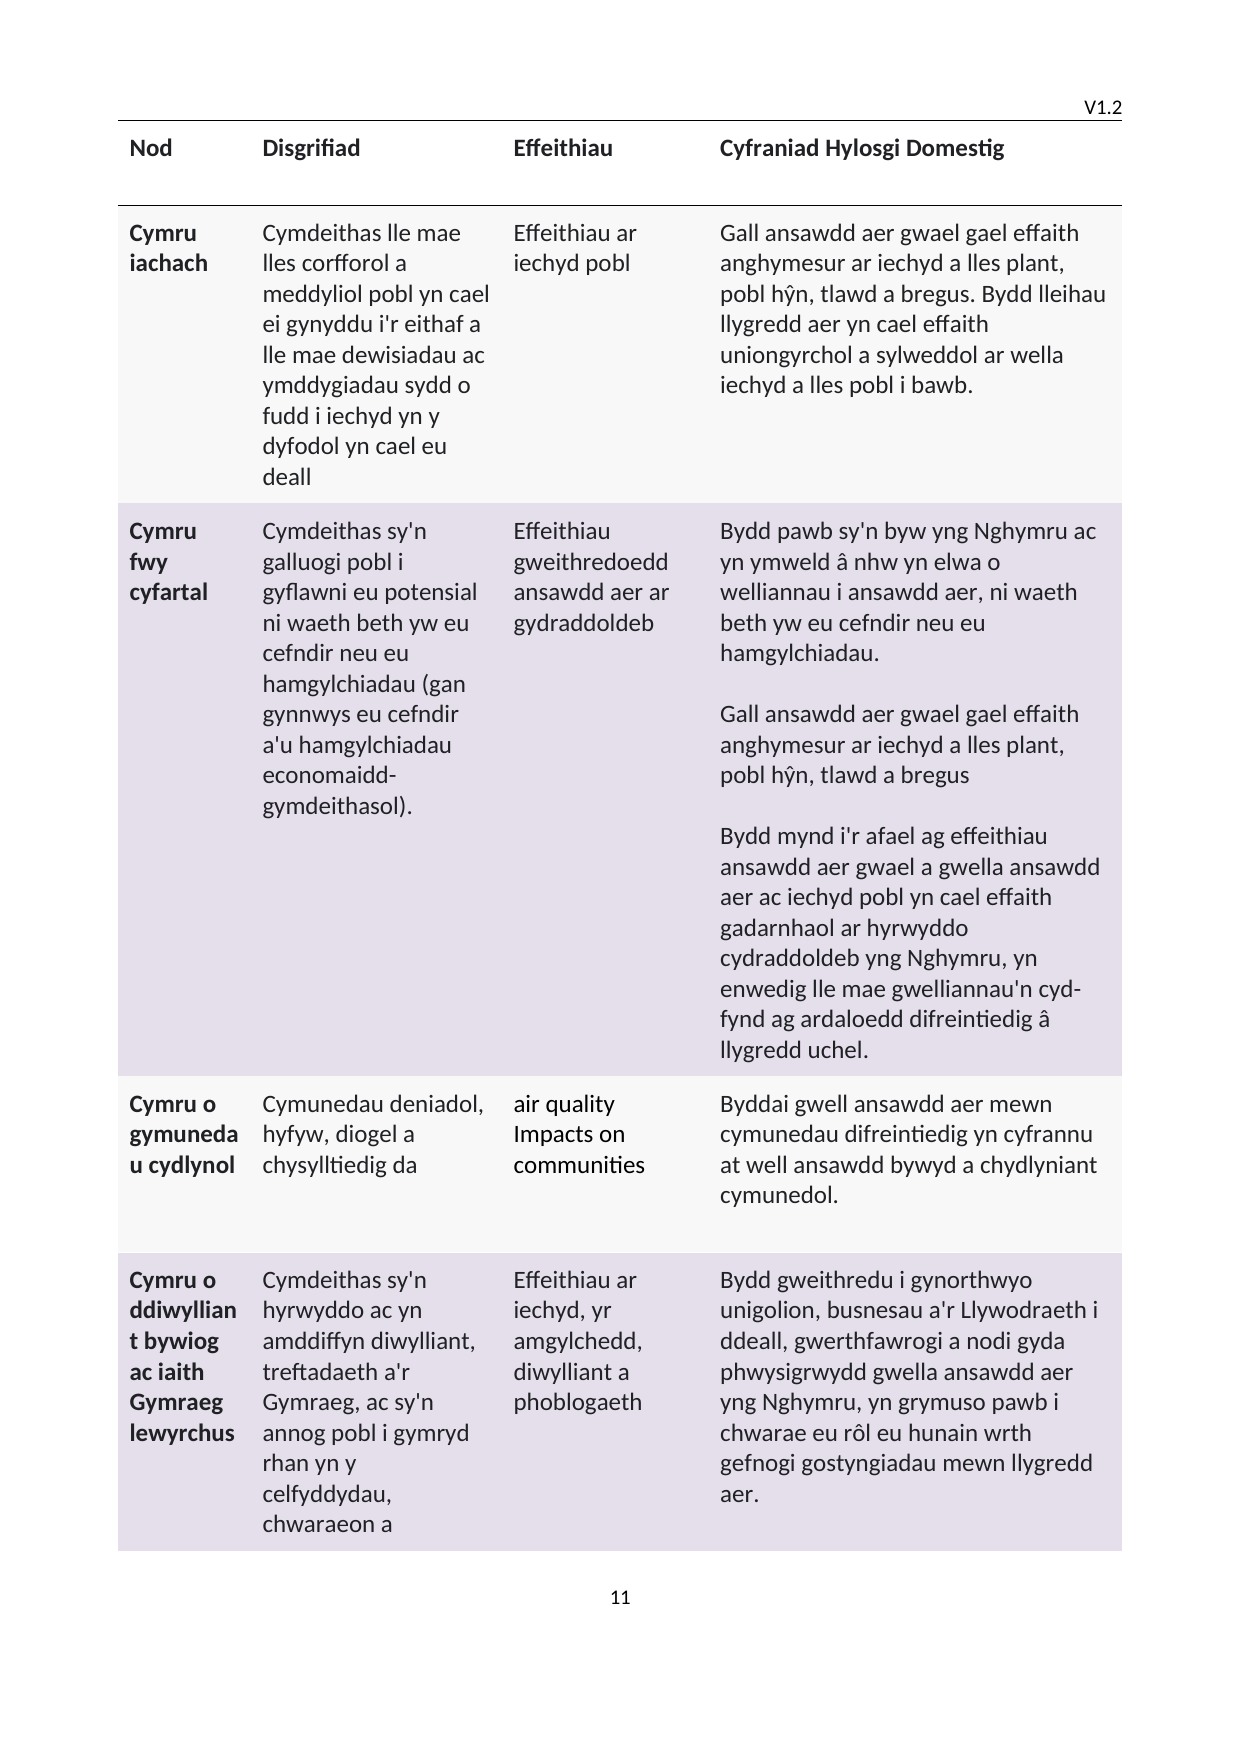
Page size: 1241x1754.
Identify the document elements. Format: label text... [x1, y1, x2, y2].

table_cell Cymdeithas lle mae lles corfforol a meddyliol pobl yn cael ei gynyddu i'r eithaf a lle mae dewisiadau ac ymddygiadau sydd o fudd i iechyd yn y dyfodol yn cael eu deall [251, 206, 502, 503]
table_cell Cymunedau deniadol, hyfyw, diogel a chysylltiedig da [251, 1076, 502, 1252]
table_cell Cymru fwy cyfartal [118, 503, 251, 1076]
table_cell Cymdeithas sy'n hyrwyddo ac yn amddiffyn diwylliant, treftadaeth a'r Gymraeg, ac sy'n annog pobl i gymryd rhan yn y celfyddydau, chwaraeon a [251, 1253, 502, 1551]
table_cell Cymru o ddiwylliant bywiog ac iaith Gymraeg lewyrchus [118, 1253, 251, 1551]
table_cell Effeithiau ar iechyd, yr amgylchedd, diwylliant a phoblogaeth [502, 1253, 709, 1551]
table_cell Effeithiau gweithredoedd ansawdd aer ar gydraddoldeb [502, 503, 709, 1076]
table_cell Bydd pawb sy'n byw yng Nghymru ac yn ymweld â nhw yn elwa o welliannau i ansawdd aer, ni waeth beth yw eu cefndir neu eu hamgylchiadau. Gall ansawdd aer gwael gael effaith anghymesur ar iechyd a lles plant, pobl hŷn, tlawd a bregus Bydd mynd i'r afael ag effeithiau ansawdd aer gwael a gwella ansawdd aer ac iechyd pobl yn cael effaith gadarnhaol ar hyrwyddo cydraddoldeb yng Nghymru, yn enwedig lle mae gwelliannau'n cyd-fynd ag ardaloedd difreintiedig â llygredd uchel. [709, 503, 1122, 1076]
table_cell Gall ansawdd aer gwael gael effaith anghymesur ar iechyd a lles plant, pobl hŷn, tlawd a bregus. Bydd lleihau llygredd aer yn cael effaith uniongyrchol a sylweddol ar wella iechyd a lles pobl i bawb. [709, 206, 1122, 503]
table_cell air quality Impacts on communities [502, 1076, 709, 1252]
table_header Nod [118, 121, 251, 205]
table_cell Bydd gweithredu i gynorthwyo unigolion, busnesau a'r Llywodraeth i ddeall, gwerthfawrogi a nodi gyda phwysigrwydd gwella ansawdd aer yng Nghymru, yn grymuso pawb i chwarae eu rôl eu hunain wrth gefnogi gostyngiadau mewn llygredd aer. [709, 1253, 1122, 1551]
table_cell Byddai gwell ansawdd aer mewn cymunedau difreintiedig yn cyfrannu at well ansawdd bywyd a chydlyniant cymunedol. [709, 1076, 1122, 1252]
table_cell Effeithiau ar iechyd pobl [502, 206, 709, 503]
table_header Cyfraniad Hylosgi Domestig [709, 121, 1122, 205]
table_header Effeithiau [502, 121, 709, 205]
table_cell Cymru o gymunedau cydlynol [118, 1076, 251, 1252]
table_cell Cymru iachach [118, 206, 251, 503]
table_header Disgrifiad [251, 121, 502, 205]
table_cell Cymdeithas sy'n galluogi pobl i gyflawni eu potensial ni waeth beth yw eu cefndir neu eu hamgylchiadau (gan gynnwys eu cefndir a'u hamgylchiadau economaidd-gymdeithasol). [251, 503, 502, 1076]
